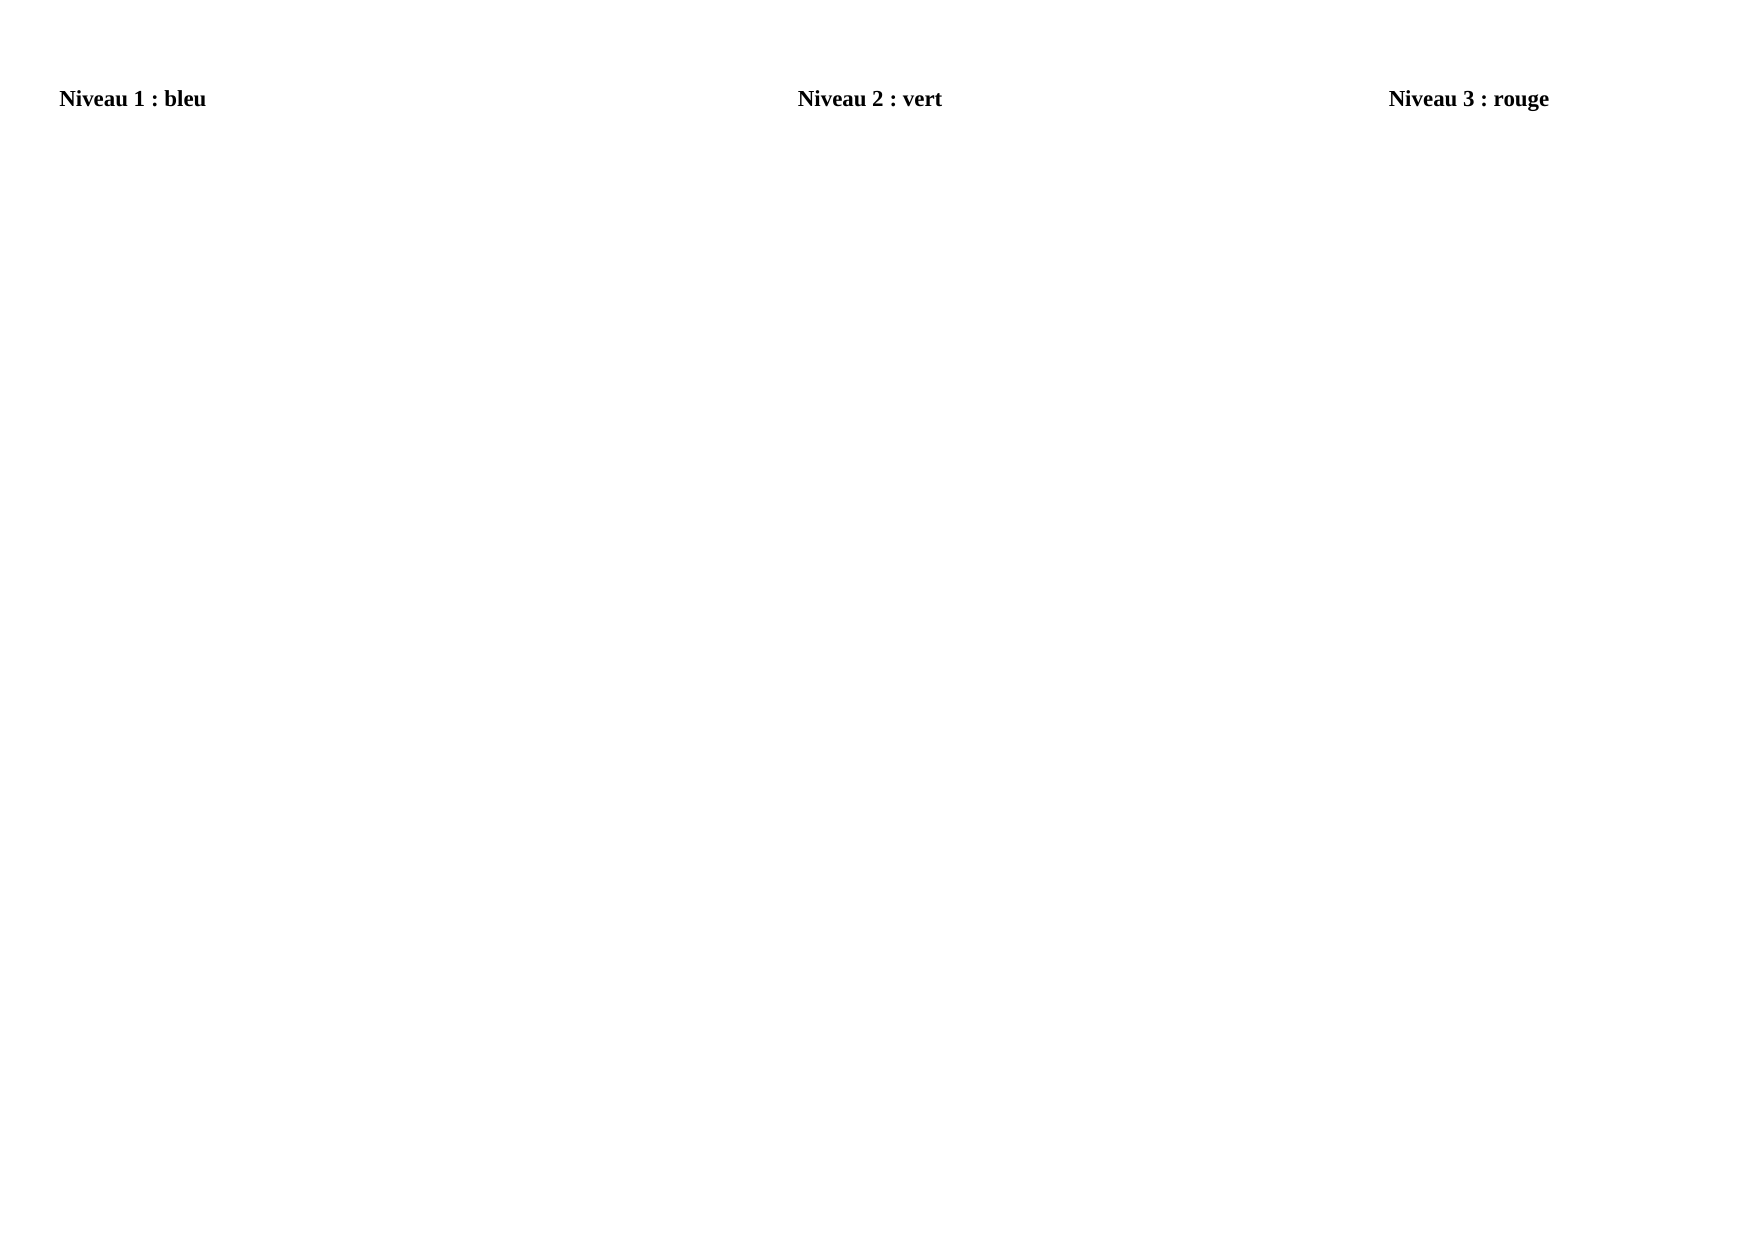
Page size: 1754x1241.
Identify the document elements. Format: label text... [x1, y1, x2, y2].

text Niveau 1 : bleu Niveau 2 : vert Niveau 3 : rouge [59, 85, 1695, 112]
